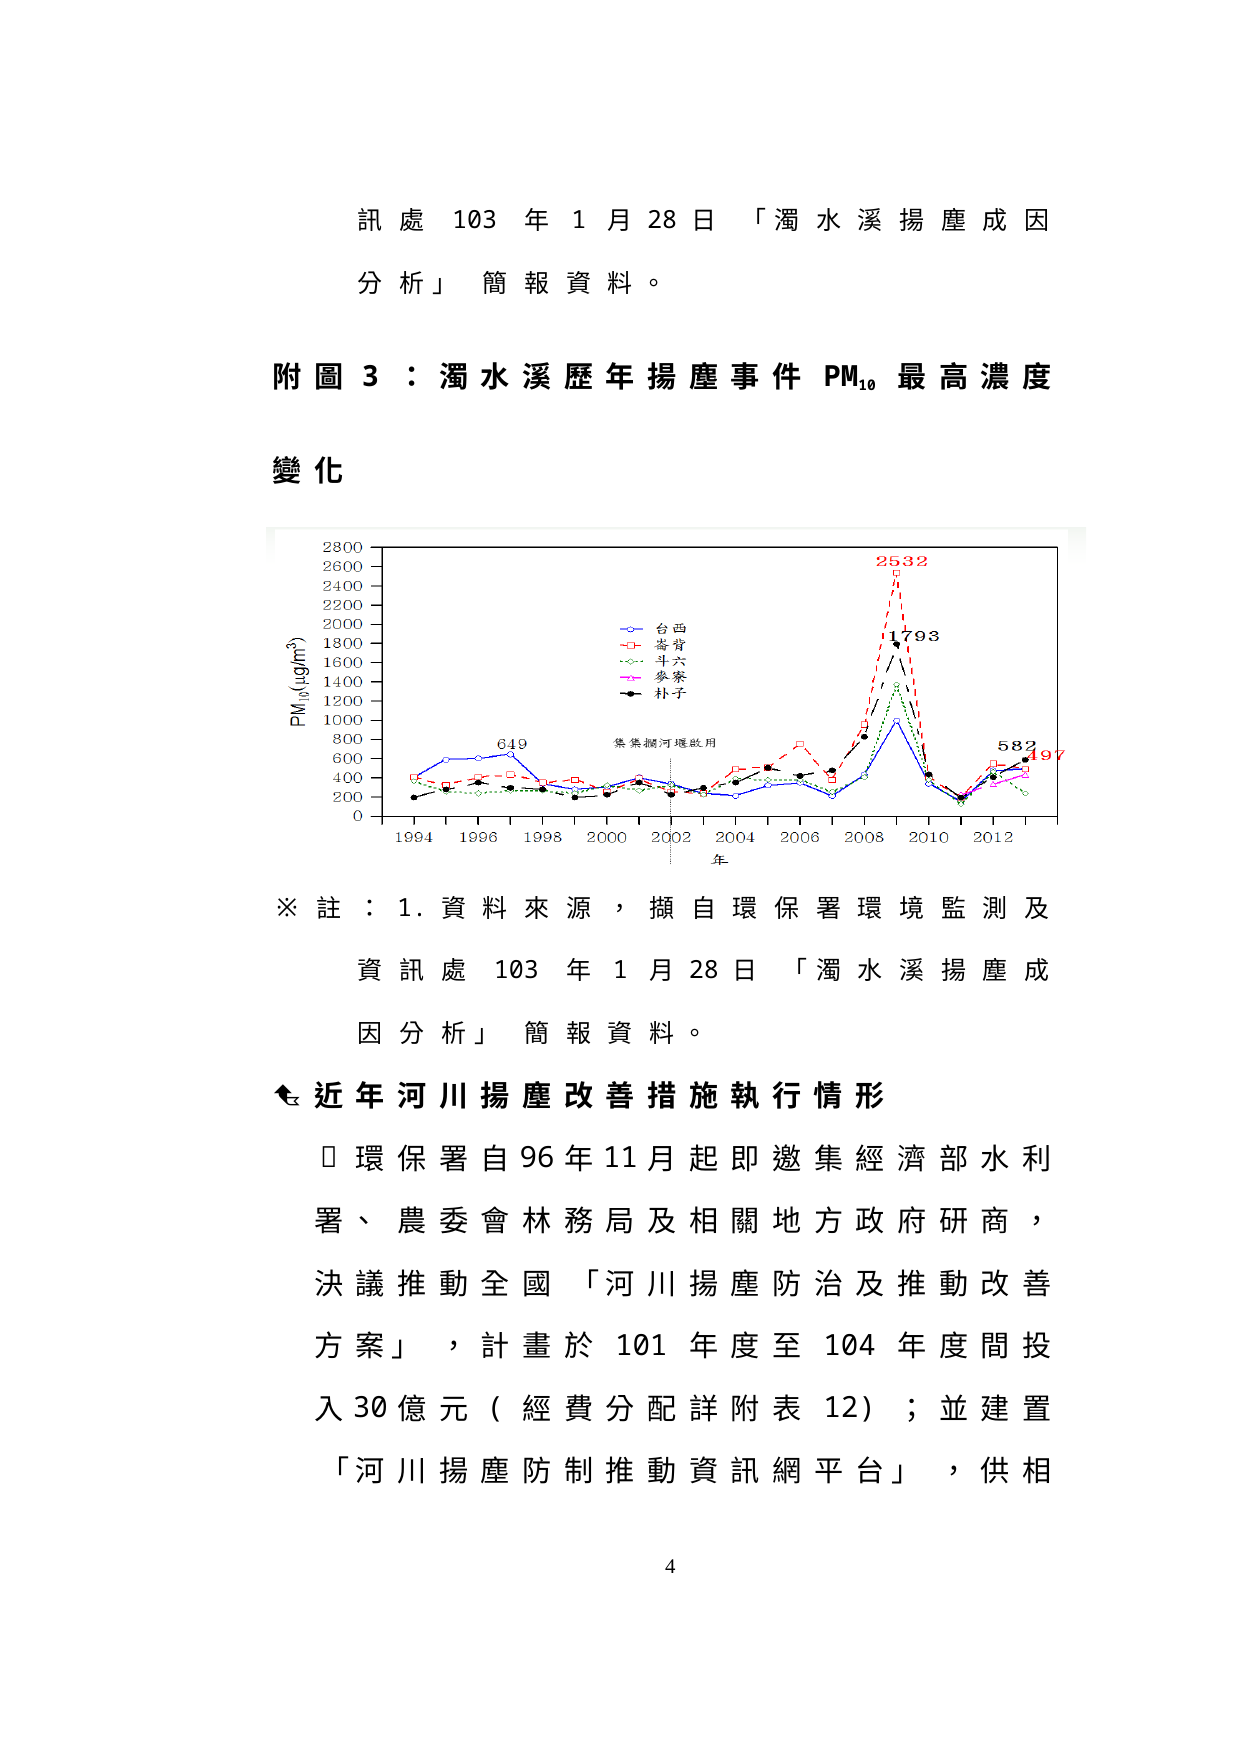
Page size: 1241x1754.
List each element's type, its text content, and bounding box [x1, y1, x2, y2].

text ※註：1.資料來源，擷自環保署環境監測及資訊處103年1月28日「濁水溪揚塵成因分析」簡報資料。 [242, 865, 1058, 1052]
text 訊處103年1月28日「濁水溪揚塵成因分析」簡報資料。 [218, 177, 1058, 302]
text 環保署自96年11月起即邀集經濟部水利署、農委會林務局及相關地方政府研商，決議推動全國「河川揚塵防治及推動改善方案」，計畫於101年度至104年度間投入30億元(經費分配詳附表12)；並建置「河川揚塵防制推動資訊網平台」，供相關機關於揚塵河川汛期前後，將減緩揚塵措施、期程、預警系統及宣傳等資料，登錄於該平台，以掌控各項抑制揚塵措施之進度及結果。環保署依行政院於102年1月7日函復之「河川揚塵防制及改善推動方案」權責分工，協調水利署等相關單位，共同執行該方案。 [271, 1115, 1058, 1490]
text 附圖3：濁水溪歷年揚塵事件PM10最高濃度變化 [242, 302, 1058, 490]
text 近年河川揚塵改善措施執行情形 [242, 1052, 1058, 1115]
